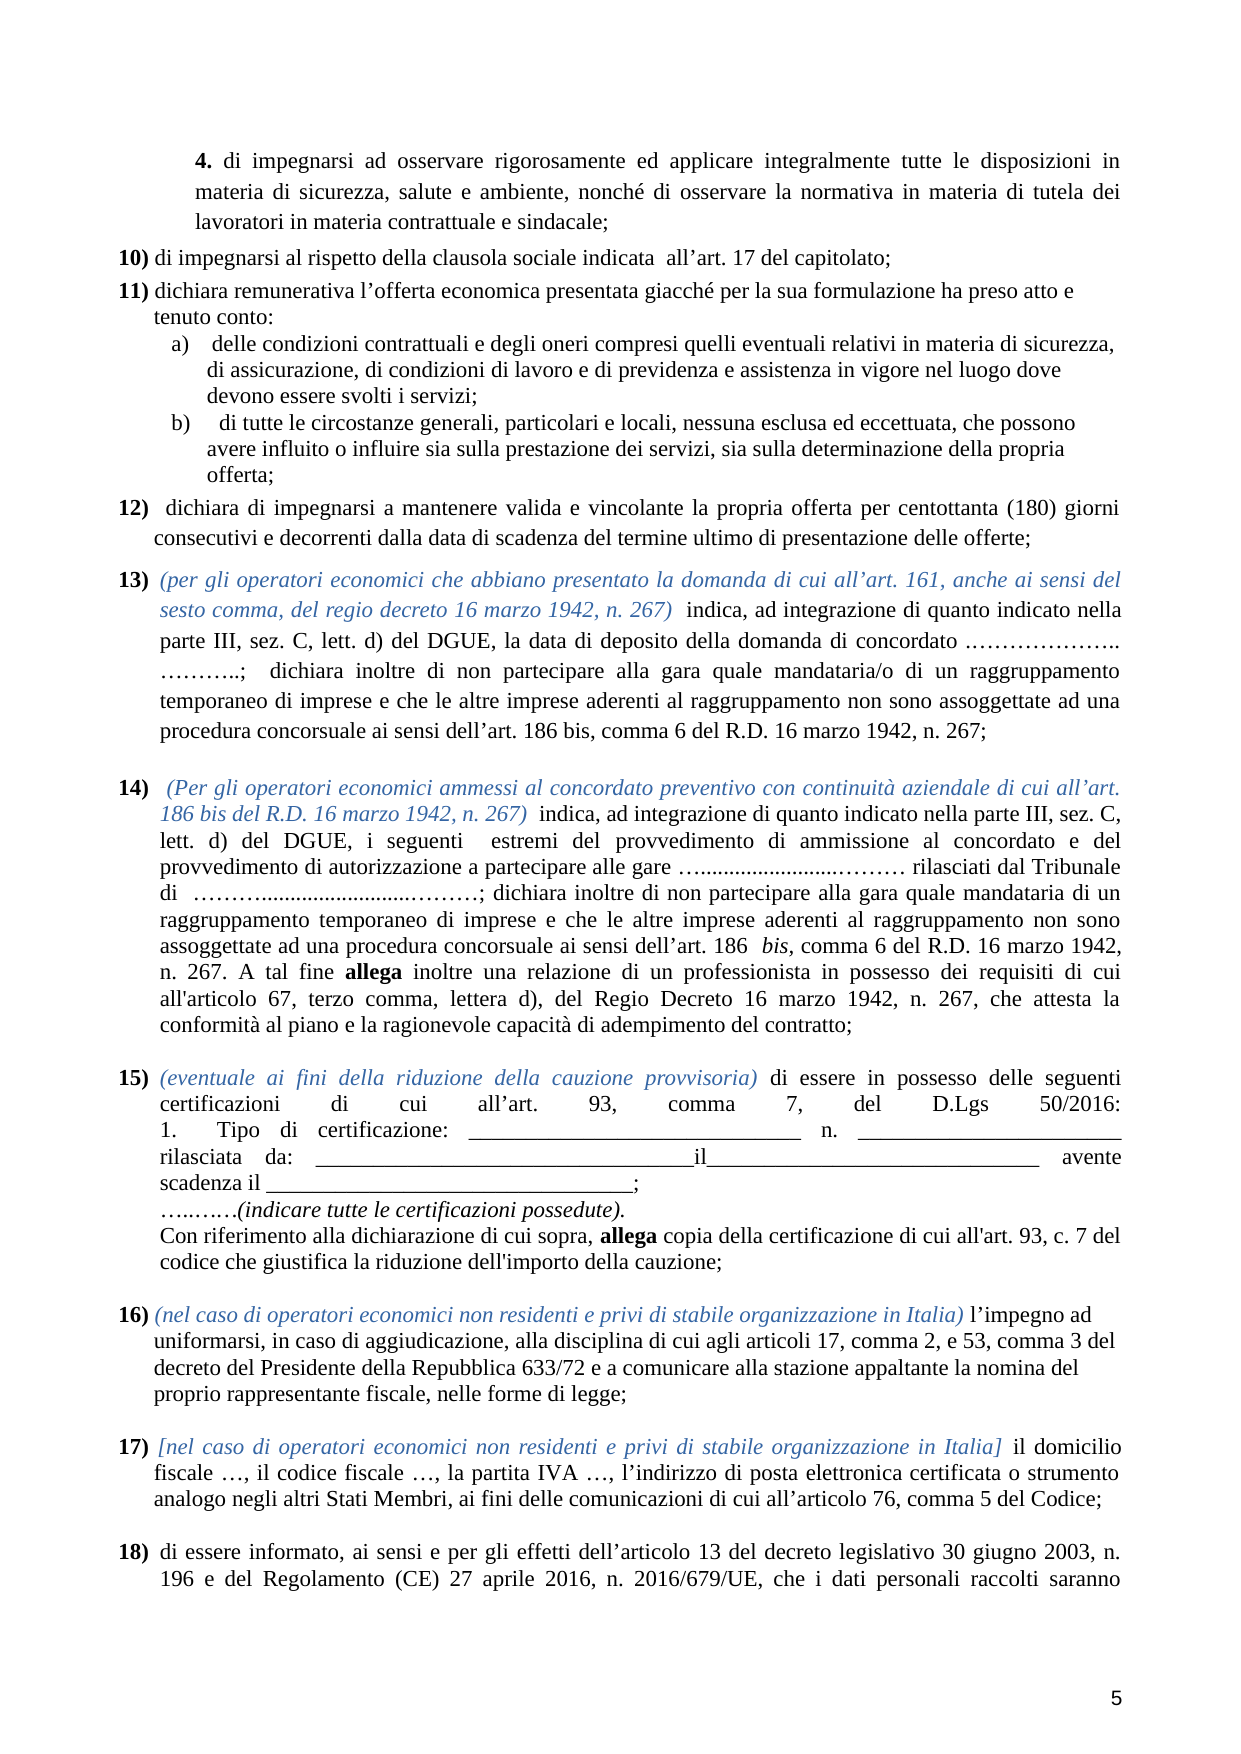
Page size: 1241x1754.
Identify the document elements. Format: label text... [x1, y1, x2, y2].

list a) delle condizioni contrattuali e degli oneri compresi quelli eventuali relativi in materia di sicurezza, di assicurazione, di condizioni di lavoro e di previdenza e assistenza in vigore nel luogo dove devono essere svolti i servizi; [171, 330, 1122, 409]
list 11) dichiara remunerativa l’offerta economica presentata giacché per la sua formulazione ha preso atto e tenuto conto: [118, 277, 1122, 330]
text Con riferimento alla dichiarazione di cui sopra, allega copia della certificazione di cui all'art. 93, c. 7 del codice che giustifica la riduzione dell'importo della cauzione; [159, 1222, 1122, 1275]
text 14) (Per gli operatori economici ammessi al concordato preventivo con continuità aziendale di cui all’art. 186 bis del R.D. 16 marzo 1942, n. 267) indica, ad integrazione di quanto indicato nella parte III, sez. C, lett. d) del DGUE, i seguenti estremi del provvedimento di ammissione al concordato e del provvedimento di autorizzazione a partecipare alle gare …........................……… rilasciati dal Tribunale di ………..........................………; dichiara inoltre di non partecipare alla gara quale mandataria di un raggruppamento temporaneo di imprese e che le altre imprese aderenti al raggruppamento non sono assoggettate ad una procedura concorsuale ai sensi dell’art. 186 bis, comma 6 del R.D. 16 marzo 1942, n. 267. A tal fine allega inoltre una relazione di un professionista in possesso dei requisiti di cui all'articolo 67, terzo comma, lettera d), del Regio Decreto 16 marzo 1942, n. 267, che attesta la conformità al piano e la ragionevole capacità di adempimento del contratto; [118, 774, 1122, 1037]
list b) di tutte le circostanze generali, particolari e locali, nessuna esclusa ed eccettuata, che possono avere influito o influire sia sulla prestazione dei servizi, sia sulla determinazione della propria offerta; [171, 409, 1122, 488]
text …..……(indicare tutte le certificazioni possedute). [159, 1196, 1122, 1222]
list 12) dichiara di impegnarsi a mantenere valida e vincolante la propria offerta per centottanta (180) giorni consecutivi e decorrenti dalla data di scadenza del termine ultimo di presentazione delle offerte; [118, 494, 1122, 551]
text 4. di impegnarsi ad osservare rigorosamente ed applicare integralmente tutte le disposizioni in materia di sicurezza, salute e ambiente, nonché di osservare la normativa in materia di tutela dei lavoratori in materia contrattuale e sindacale; [195, 148, 1122, 234]
list 17) [nel caso di operatori economici non residenti e privi di stabile organizzazione in Italia] il domicilio fiscale …, il codice fiscale …, la partita IVA …, l’indirizzo di posta elettronica certificata o strumento analogo negli altri Stati Membri, ai fini delle comunicazioni di cui all’articolo 76, comma 5 del Codice; [118, 1433, 1122, 1512]
text 13) (per gli operatori economici che abbiano presentato la domanda di cui all’art. 161, anche ai sensi del sesto comma, del regio decreto 16 marzo 1942, n. 267) indica, ad integrazione di quanto indicato nella parte III, sez. C, lett. d) del DGUE, la data di deposito della domanda di concordato .………………..………..; dichiara inoltre di non partecipare alla gara quale mandataria/o di un raggruppamento temporaneo di imprese e che le altre imprese aderenti al raggruppamento non sono assoggettate ad una procedura concorsuale ai sensi dell’art. 186 bis, comma 6 del R.D. 16 marzo 1942, n. 267; [118, 566, 1122, 744]
text 18) di essere informato, ai sensi e per gli effetti dell’articolo 13 del decreto legislativo 30 giugno 2003, n. 196 e del Regolamento (CE) 27 aprile 2016, n. 2016/679/UE, che i dati personali raccolti saranno [118, 1538, 1122, 1591]
text 16) (nel caso di operatori economici non residenti e privi di stabile organizzazione in Italia) l’impegno ad uniformarsi, in caso di aggiudicazione, alla disciplina di cui agli articoli 17, comma 2, e 53, comma 3 del decreto del Presidente della Repubblica 633/72 e a comunicare alla stazione appaltante la nomina del proprio rappresentante fiscale, nelle forme di legge; [118, 1301, 1122, 1406]
list 10) di impegnarsi al rispetto della clausola sociale indicata all’art. 17 del capitolato; [118, 244, 1122, 271]
text 15) (eventuale ai fini della riduzione della cauzione provvisoria) di essere in possesso delle seguenti certificazioni di cui all’art. 93, comma 7, del D.Lgs 50/2016: 1. Tipo di certificazione: _____________________________ n. _______________________ rilasciata da: _________________________________il_____________________________ avente scadenza il ________________________________; [118, 1064, 1122, 1196]
